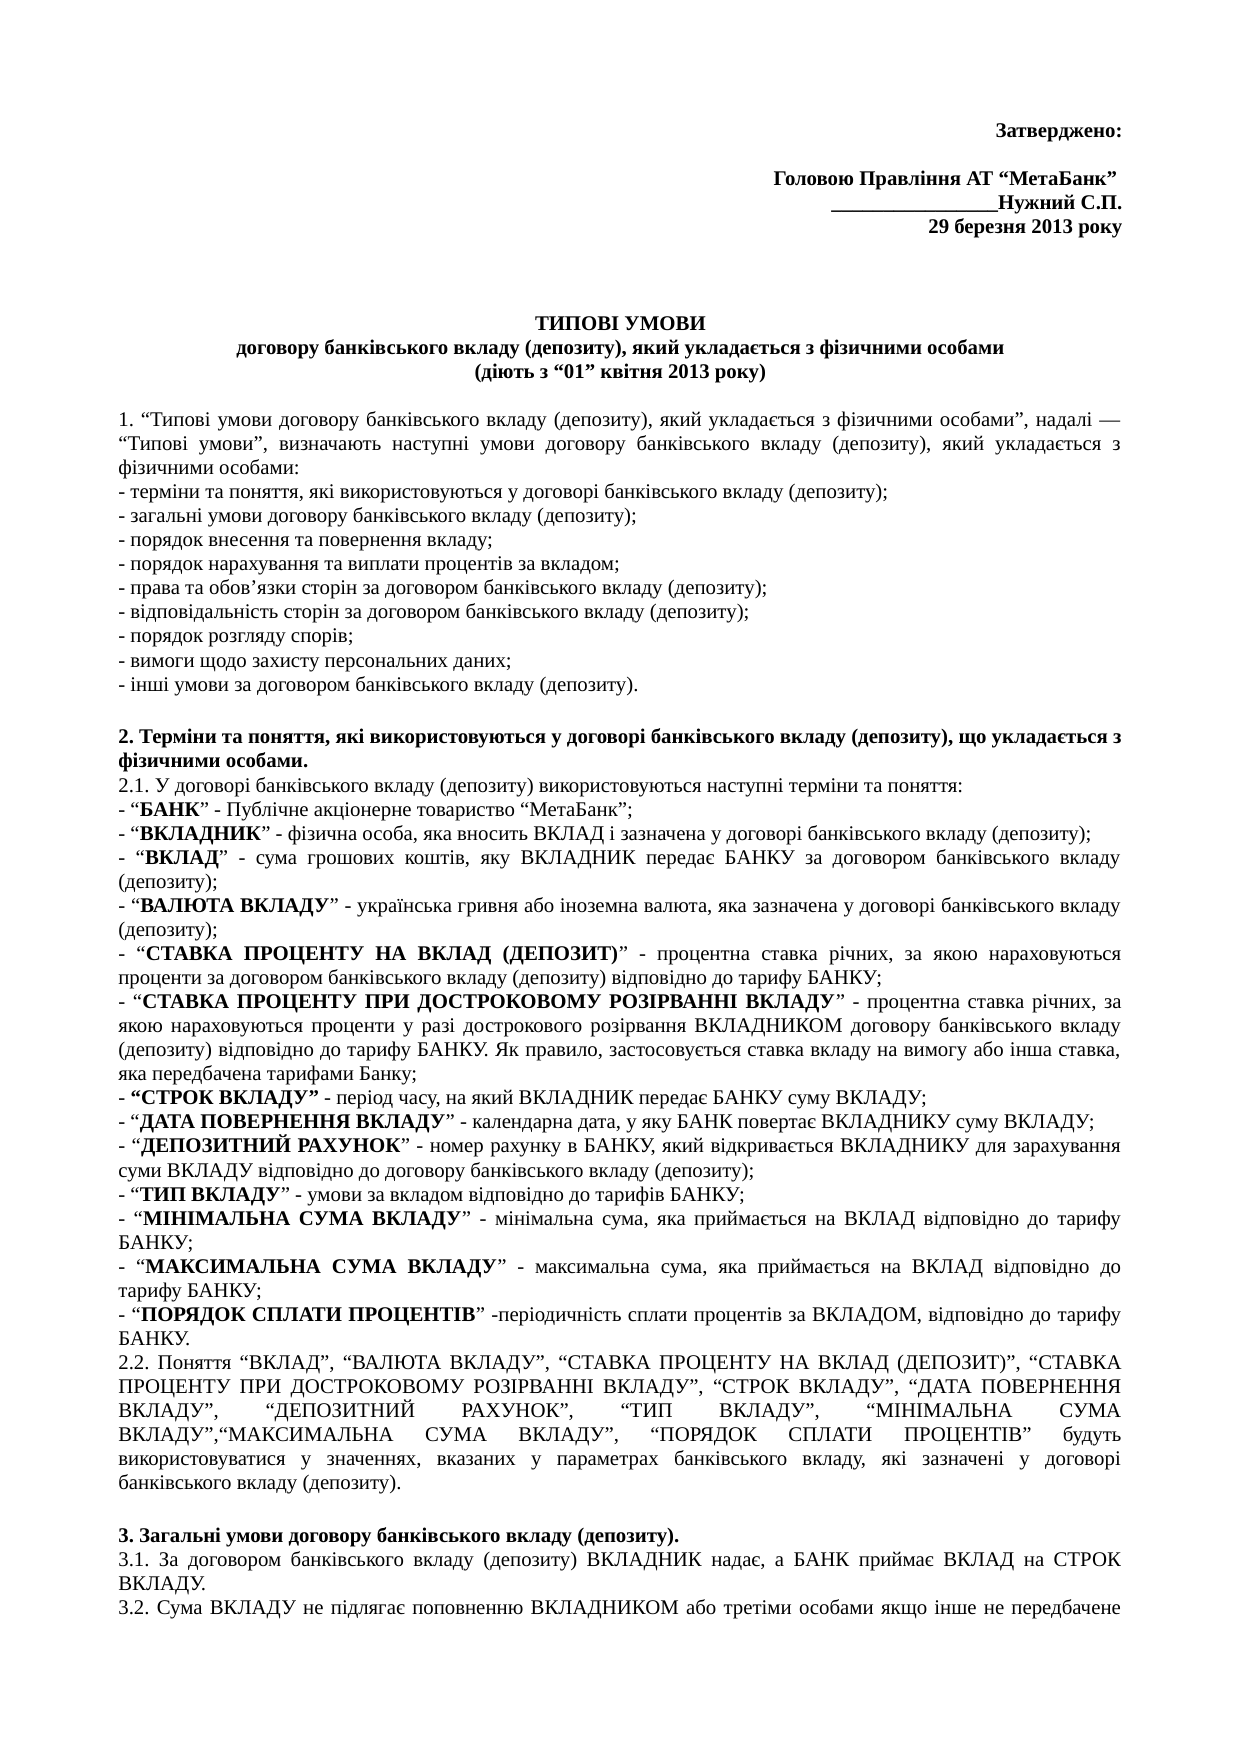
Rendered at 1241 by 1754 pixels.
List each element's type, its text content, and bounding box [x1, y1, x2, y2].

text - порядок розгляду спорів; [118, 623, 1122, 647]
text - інші умови за договором банківського вкладу (депозиту). [118, 672, 1122, 696]
text - права та обов’язки сторін за договором банківського вкладу (депозиту); [118, 575, 1122, 599]
text (діють з “01” квітня 2013 року) [118, 359, 1122, 383]
text ТИПОВІ УМОВИ [118, 311, 1122, 335]
text - порядок нарахування та виплати процентів за вкладом; [118, 551, 1122, 575]
text - порядок внесення та повернення вкладу; [118, 527, 1122, 551]
text 2.2. Поняття “ВКЛАД”, “ВАЛЮТА ВКЛАДУ”, “СТАВКА ПРОЦЕНТУ НА ВКЛАД (ДЕПОЗИТ)”, “СТАВКА ПРОЦЕНТУ ПРИ ДОСТРОКОВОМУ РОЗІРВАННІ ВКЛАДУ”, “СТРОК ВКЛАДУ”, “ДАТА ПОВЕРНЕННЯ ВКЛАДУ”, “ДЕПОЗИТНИЙ РАХУНОК”, “ТИП ВКЛАДУ”, “МІНІМАЛЬНА СУМА ВКЛАДУ”,“МАКСИМАЛЬНА СУМА ВКЛАДУ”, “ПОРЯДОК СПЛАТИ ПРОЦЕНТІВ” будуть використовуватися у значеннях, вказаних у параметрах банківського вкладу, які зазначені у договорі банківського вкладу (депозиту). [118, 1350, 1122, 1494]
text - терміни та поняття, які використовуються у договорі банківського вкладу (депозиту); [118, 479, 1122, 503]
text 2.1. У договорі банківського вкладу (депозиту) використовуються наступні терміни та поняття: [118, 772, 1122, 797]
text ________________Нужний С.П. [118, 190, 1122, 214]
text - “ПОРЯДОК СПЛАТИ ПРОЦЕНТІВ” -періодичність сплати процентів за ВКЛАДОМ, відповідно до тарифу БАНКУ. [118, 1302, 1122, 1350]
text 2. Терміни та поняття, які використовуються у договорі банківського вкладу (депозиту), що укладається з фізичними особами. [118, 724, 1122, 772]
text - “СТАВКА ПРОЦЕНТУ ПРИ ДОСТРОКОВОМУ РОЗІРВАННІ ВКЛАДУ” - процентна ставка річних, за якою нараховуються проценти у разі дострокового розірвання ВКЛАДНИКОМ договору банківського вкладу (депозиту) відповідно до тарифу БАНКУ. Як правило, застосовується ставка вкладу на вимогу або інша ставка, яка передбачена тарифами Банку; [118, 989, 1122, 1085]
text - “СТРОК ВКЛАДУ” - період часу, на який ВКЛАДНИК передає БАНКУ суму ВКЛАДУ; [118, 1085, 1122, 1109]
text - “БАНК” - Публічне акціонерне товариство “МетаБанк”; [118, 797, 1122, 821]
text 3.2. Сума ВКЛАДУ не підлягає поповненню ВКЛАДНИКОМ або третіми особами якщо інше не передбачене [118, 1595, 1122, 1619]
text - “ДАТА ПОВЕРНЕННЯ ВКЛАДУ” - календарна дата, у яку БАНК повертає ВКЛАДНИКУ суму ВКЛАДУ; [118, 1109, 1122, 1133]
text - “ВКЛАДНИК” - фізична особа, яка вносить ВКЛАД і зазначена у договорі банківського вкладу (депозиту); [118, 821, 1122, 845]
text - відповідальність сторін за договором банківського вкладу (депозиту); [118, 599, 1122, 623]
text - “СТАВКА ПРОЦЕНТУ НА ВКЛАД (ДЕПОЗИТ)” - процентна ставка річних, за якою нараховуються проценти за договором банківського вкладу (депозиту) відповідно до тарифу БАНКУ; [118, 941, 1122, 989]
text - “ДЕПОЗИТНИЙ РАХУНОК” - номер рахунку в БАНКУ, який відкривається ВКЛАДНИКУ для зарахування суми ВКЛАДУ відповідно до договору банківського вкладу (депозиту); [118, 1133, 1122, 1182]
text - загальні умови договору банківського вкладу (депозиту); [118, 503, 1122, 527]
text - “ВКЛАД” - сума грошових коштів, яку ВКЛАДНИК передає БАНКУ за договором банківського вкладу (депозиту); [118, 845, 1122, 893]
text Головою Правління АТ “МетаБанк” [118, 166, 1122, 190]
text - вимоги щодо захисту персональних даних; [118, 647, 1122, 672]
text Затверджено: [118, 118, 1122, 142]
text 29 березня 2013 року [118, 214, 1122, 238]
text - “ВАЛЮТА ВКЛАДУ” - українська гривня або іноземна валюта, яка зазначена у договорі банківського вкладу (депозиту); [118, 893, 1122, 941]
text - “МІНІМАЛЬНА СУМА ВКЛАДУ” - мінімальна сума, яка приймається на ВКЛАД відповідно до тарифу БАНКУ; [118, 1206, 1122, 1254]
text 1. “Типові умови договору банківського вкладу (депозиту), який укладається з фізичними особами”, надалі — “Типові умови”, визначають наступні умови договору банківського вкладу (депозиту), який укладається з фізичними особами: [118, 407, 1122, 479]
text 3. Загальні умови договору банківського вкладу (депозиту). [118, 1523, 1122, 1547]
text - “МАКСИМАЛЬНА СУМА ВКЛАДУ” - максимальна сума, яка приймається на ВКЛАД відповідно до тарифу БАНКУ; [118, 1254, 1122, 1302]
text - “ТИП ВКЛАДУ” - умови за вкладом відповідно до тарифів БАНКУ; [118, 1182, 1122, 1206]
text 3.1. За договором банківського вкладу (депозиту) ВКЛАДНИК надає, а БАНК приймає ВКЛАД на СТРОК ВКЛАДУ. [118, 1547, 1122, 1595]
text договору банківського вкладу (депозиту), який укладається з фізичними особами [118, 335, 1122, 359]
